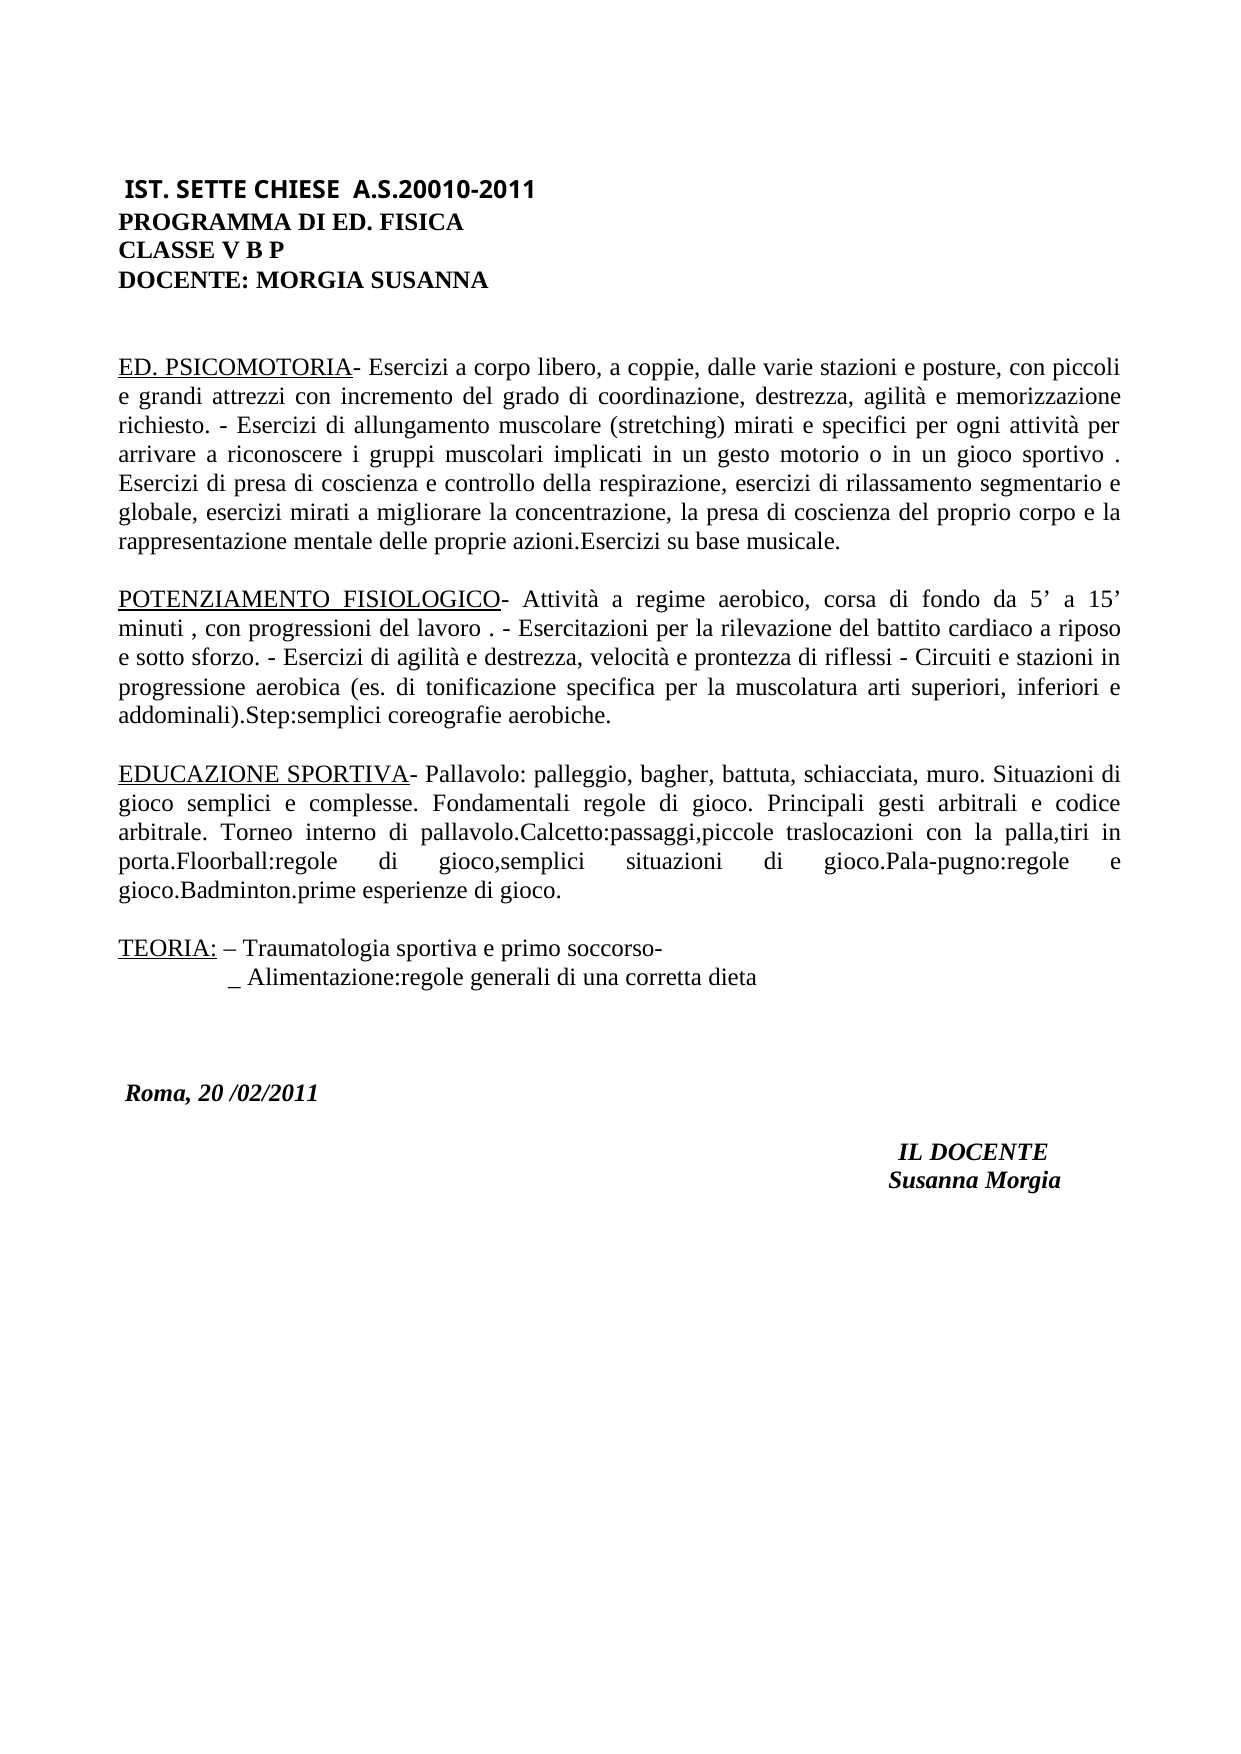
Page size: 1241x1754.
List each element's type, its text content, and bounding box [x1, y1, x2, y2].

text DOCENTE: MORGIA SUSANNA [118, 264, 1122, 293]
text ED. PSICOMOTORIA- Esercizi a corpo libero, a coppie, dalle varie stazioni e posture, con piccoli e grandi attrezzi con incremento del grado di coordinazione, destrezza, agilità e memorizzazione richiesto. - Esercizi di allungamento muscolare (stretching) mirati e specifici per ogni attività per arrivare a riconoscere i gruppi muscolari implicati in un gesto motorio o in un gioco sportivo . Esercizi di presa di coscienza e controllo della respirazione, esercizi di rilassamento segmentario e globale, esercizi mirati a migliorare la concentrazione, la presa di coscienza del proprio corpo e la rappresentazione mentale delle proprie azioni.Esercizi su base musicale. [118, 352, 1122, 555]
text EDUCAZIONE SPORTIVA- Pallavolo: palleggio, bagher, battuta, schiacciata, muro. Situazioni di gioco semplici e complesse. Fondamentali regole di gioco. Principali gesti arbitrali e codice arbitrale. Torneo interno di pallavolo.Calcetto:passaggi,piccole traslocazioni con la palla,tiri in porta.Floorball:regole di gioco,semplici situazioni di gioco.Pala-pugno:regole e gioco.Badminton.prime esperienze di gioco. [118, 758, 1122, 904]
text Susanna Morgia [118, 1165, 1122, 1194]
subtitle Roma, 20 /02/2011 [118, 1078, 1122, 1107]
text IL DOCENTE [118, 1136, 1122, 1165]
text CLASSE V B P [118, 235, 1122, 264]
text PROGRAMMA DI ED. FISICA [118, 206, 1122, 235]
text POTENZIAMENTO FISIOLOGICO- Attività a regime aerobico, corsa di fondo da 5’ a 15’ minuti , con progressioni del lavoro . - Esercitazioni per la rilevazione del battito cardiaco a riposo e sotto sforzo. - Esercizi di agilità e destrezza, velocità e prontezza di riflessi - Circuiti e stazioni in progressione aerobica (es. di tonificazione specifica per la muscolatura arti superiori, inferiori e addominali).Step:semplici coreografie aerobiche. [118, 584, 1122, 729]
subtitle IST. SETTE CHIESE A.S.20010-2011 [118, 172, 1122, 206]
text _ Alimentazione:regole generali di una corretta dieta [118, 962, 1122, 991]
text TEORIA: – Traumatologia sportiva e primo soccorso- [118, 933, 1122, 962]
